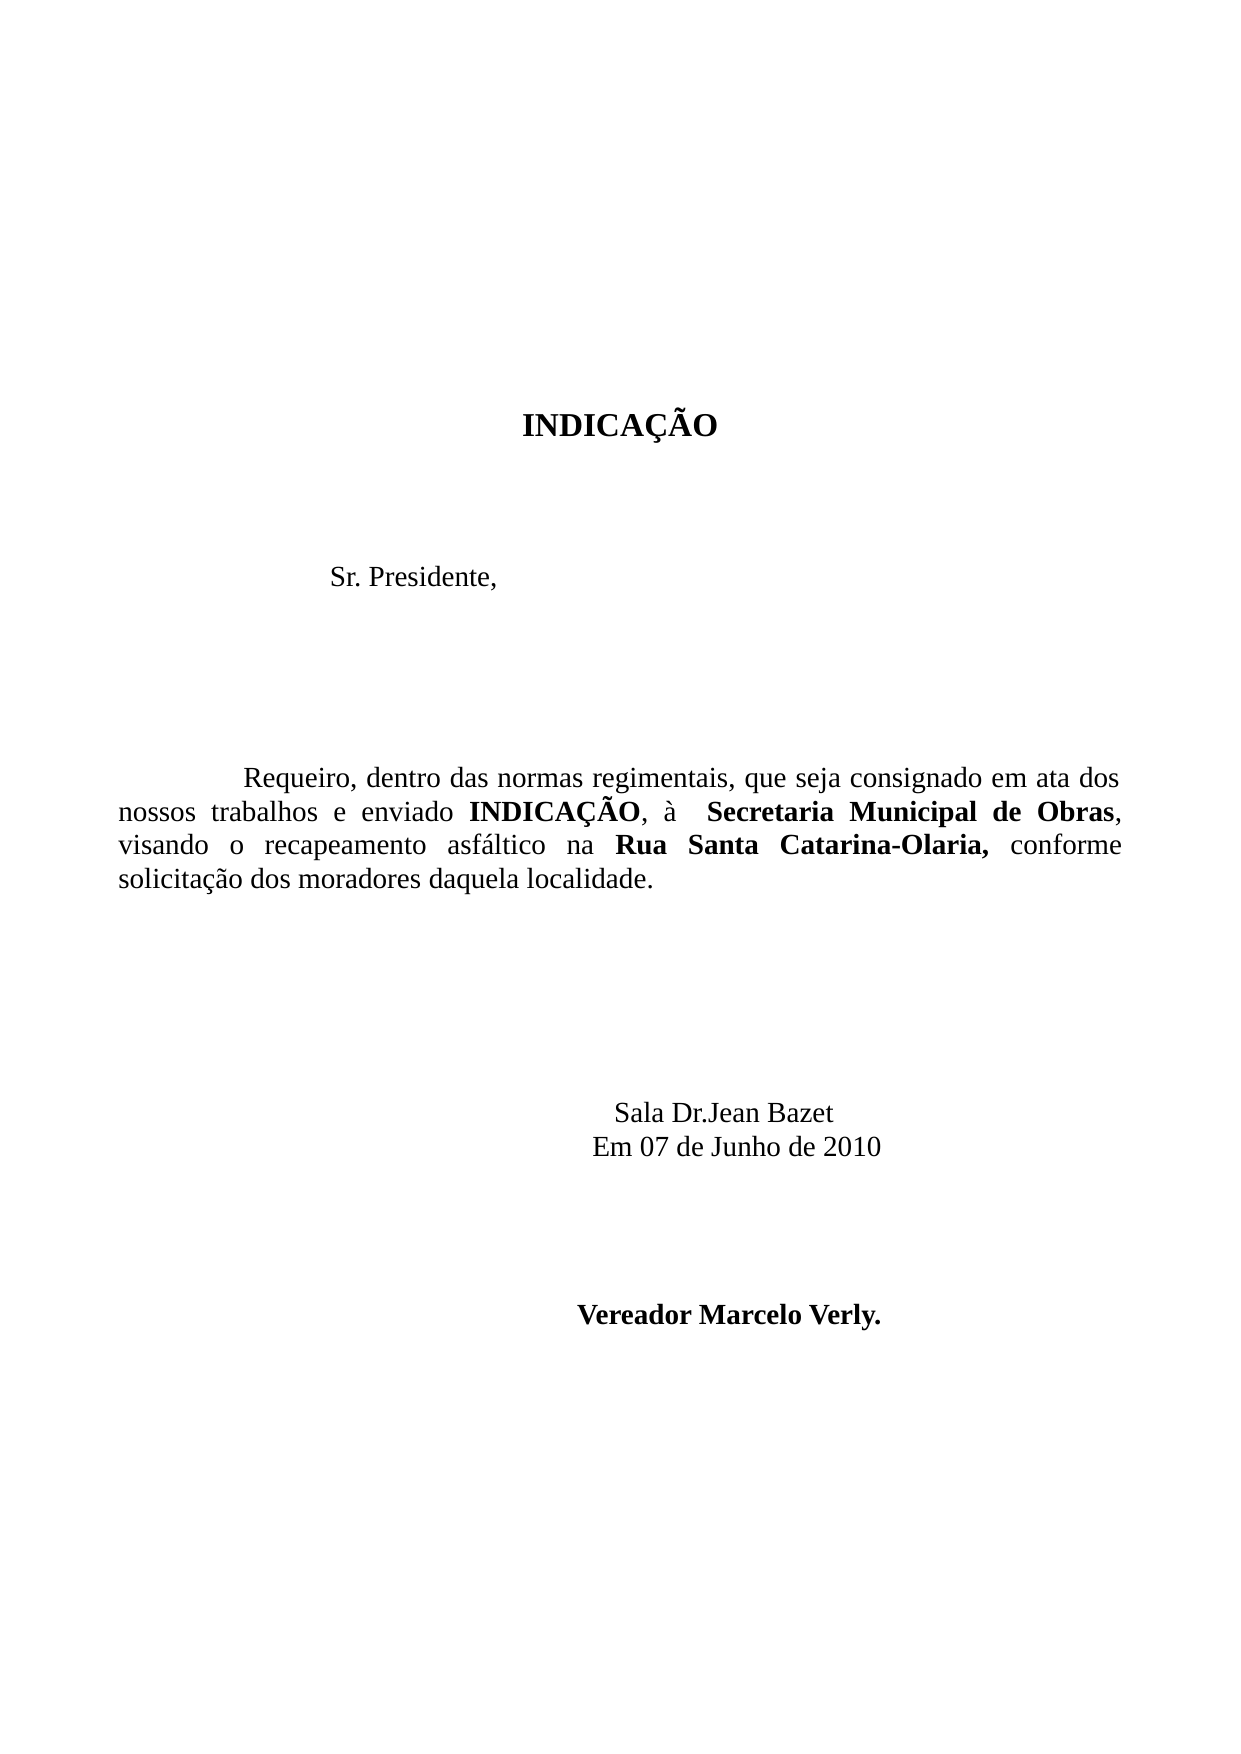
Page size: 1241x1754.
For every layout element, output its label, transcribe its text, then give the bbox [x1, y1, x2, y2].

text Sala Dr.Jean Bazet [118, 1096, 1122, 1129]
text Em 07 de Junho de 2010 [118, 1129, 1122, 1163]
text Sr. Presidente, [118, 559, 1122, 592]
text Requeiro, dentro das normas regimentais, que seja consignado em ata dos nossos trabalhos e enviado INDICAÇÃO, à Secretaria Municipal de Obras, visando o recapeamento asfáltico na Rua Santa Catarina-Olaria, conforme solicitação dos moradores daquela localidade. [118, 760, 1122, 894]
text INDICAÇÃO [118, 406, 1122, 444]
text Vereador Marcelo Verly. [118, 1297, 1122, 1330]
